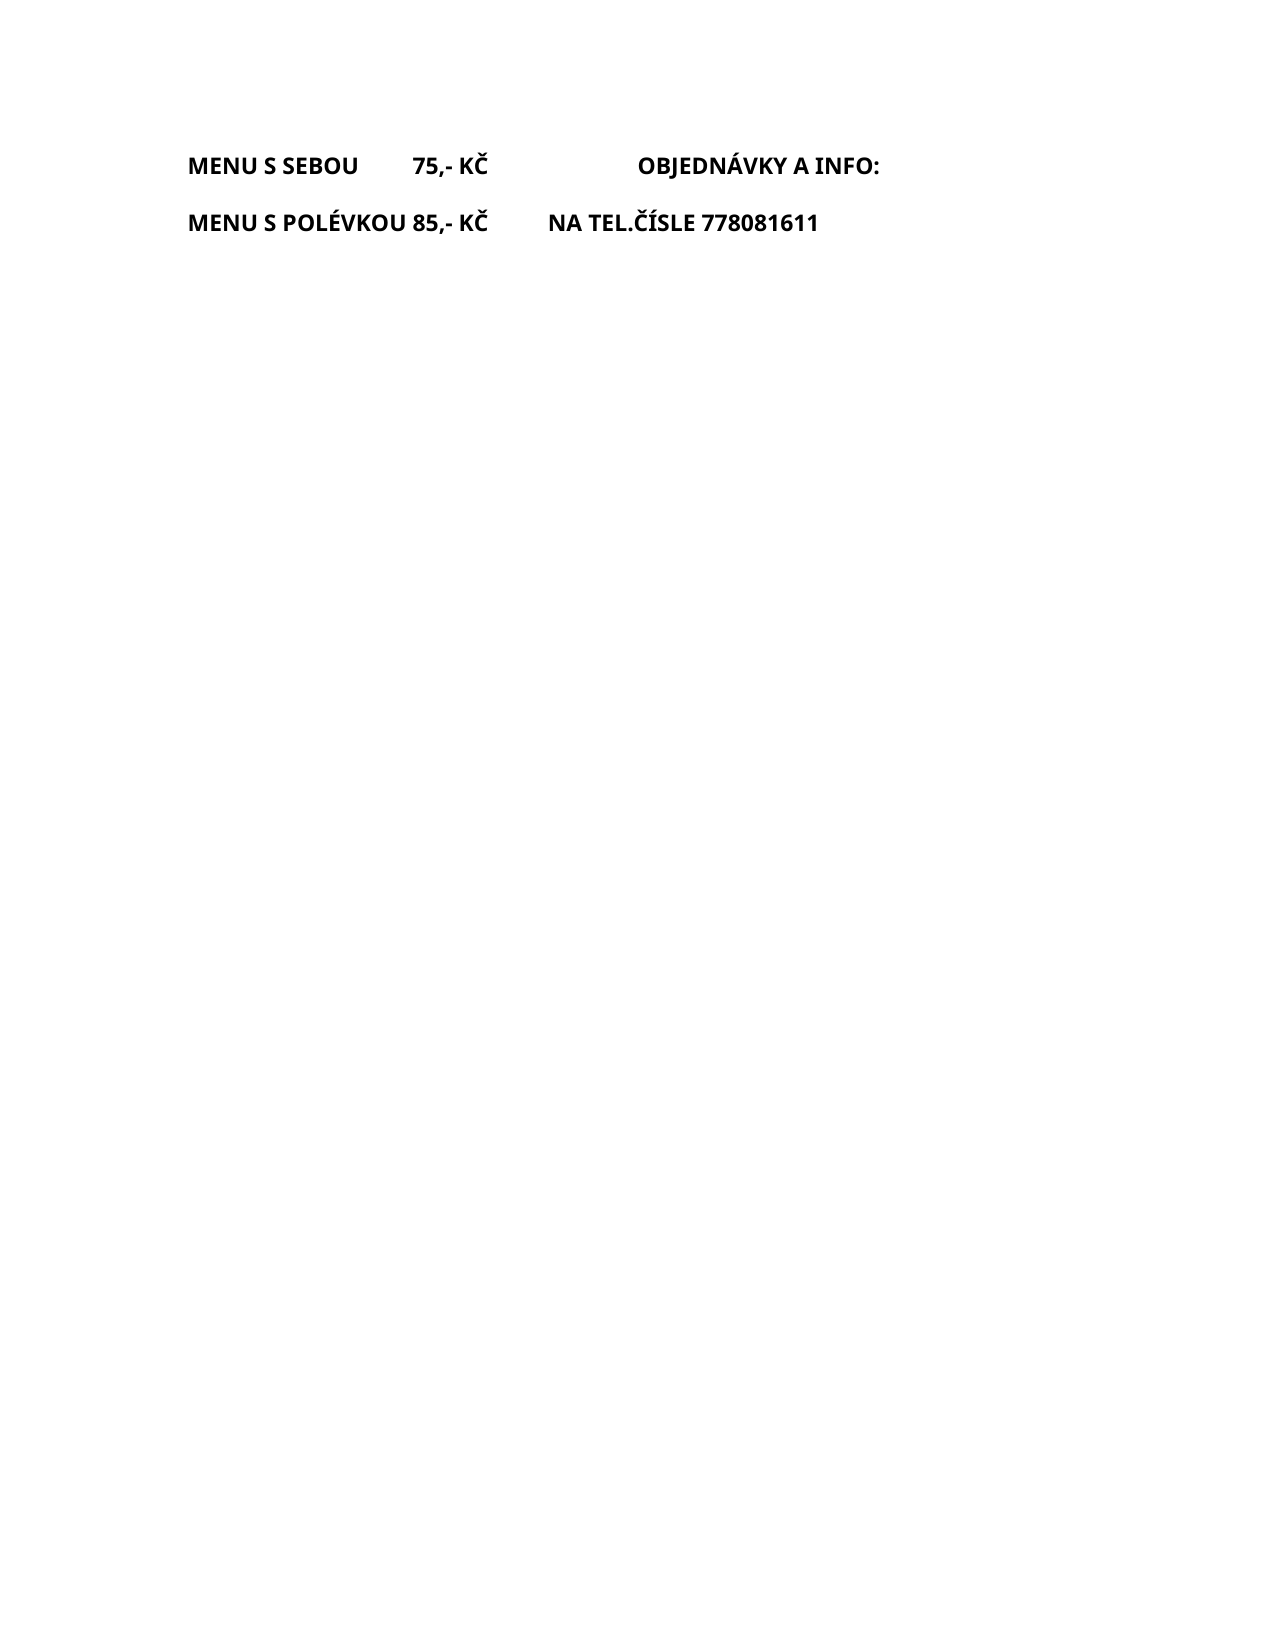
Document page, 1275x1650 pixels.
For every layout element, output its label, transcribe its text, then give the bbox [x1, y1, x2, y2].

text MENU S POLÉVKOU 85,- KČ NA TEL.ČÍSLE 778081611 [187, 207, 1087, 238]
text MENU S SEBOU 75,- KČ OBJEDNÁVKY A INFO: [187, 150, 1087, 181]
